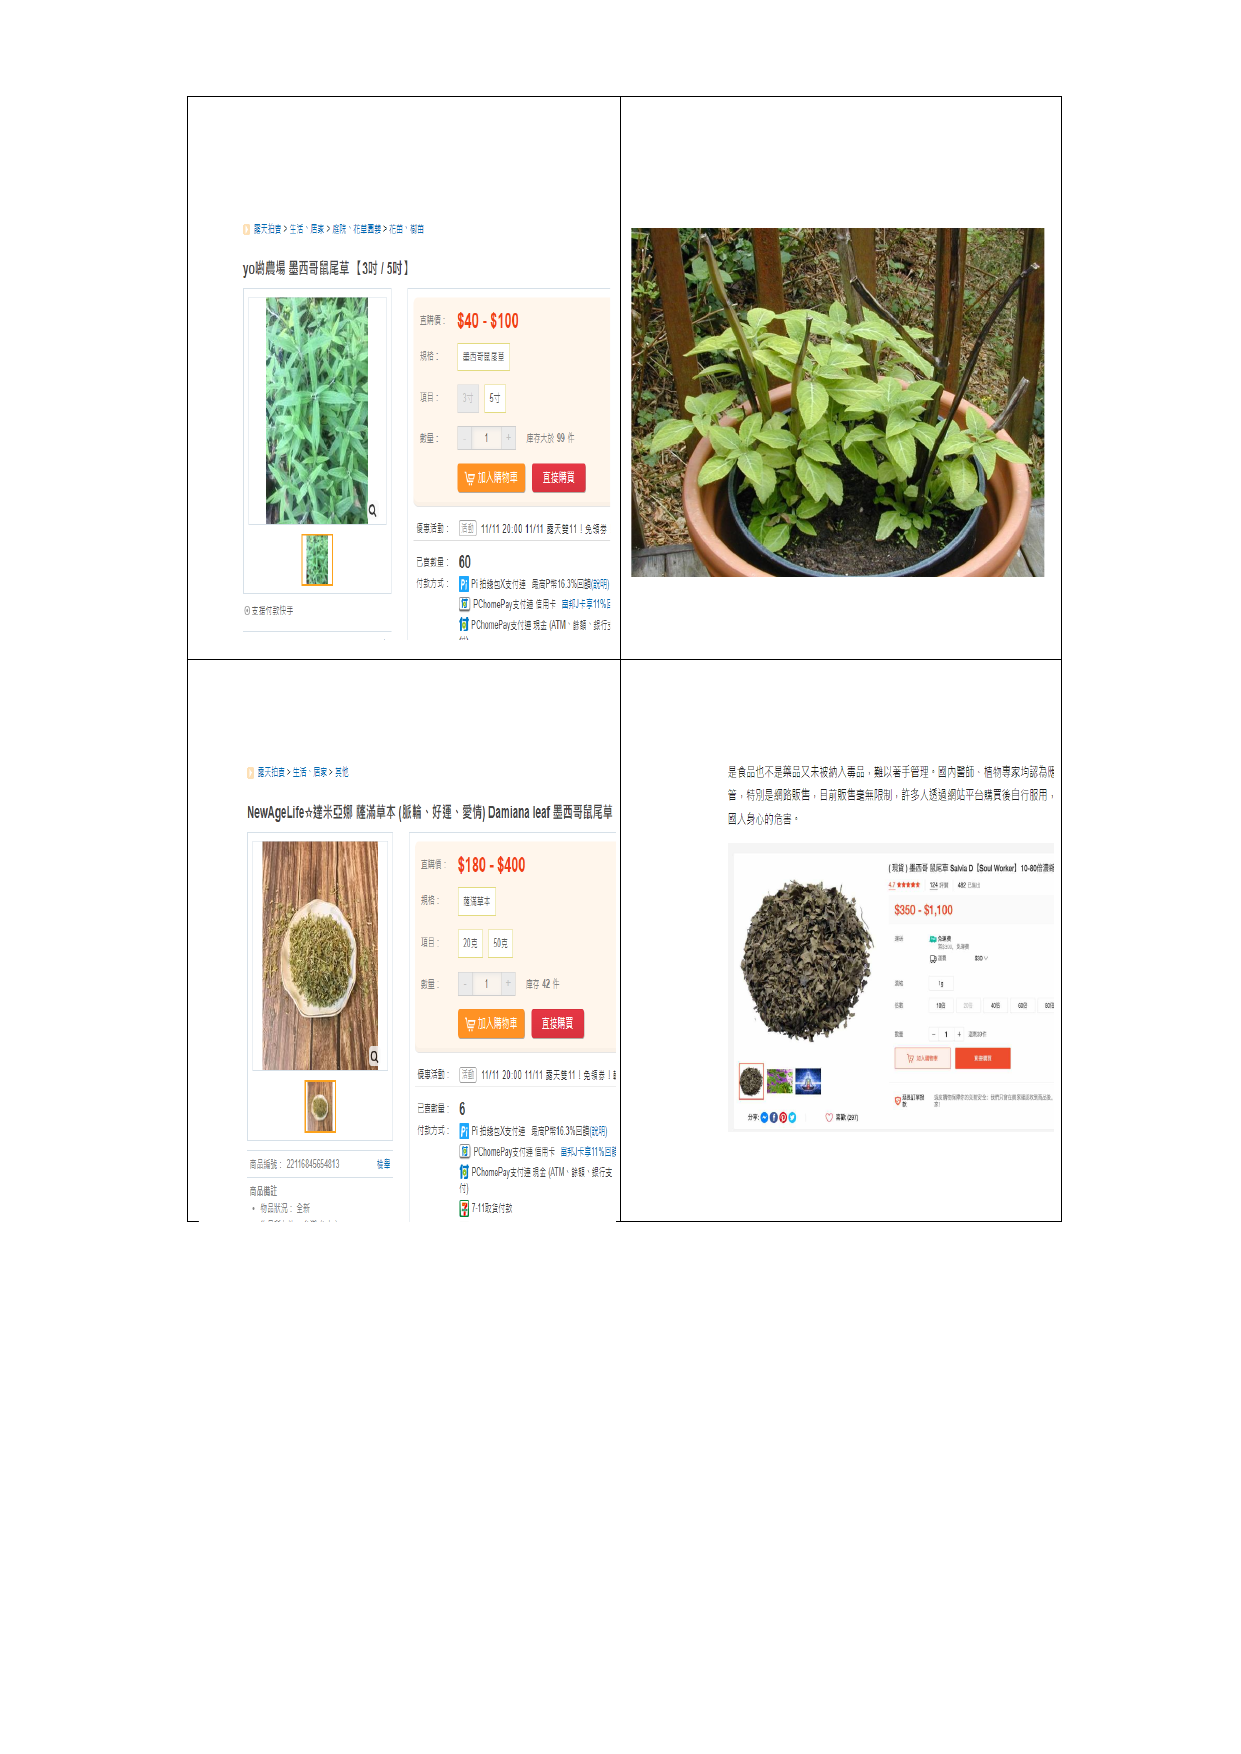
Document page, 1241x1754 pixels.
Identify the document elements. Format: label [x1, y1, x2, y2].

table_cell [621, 660, 1061, 1221]
table_header [621, 97, 1061, 659]
table_cell [188, 660, 620, 1221]
table_header [188, 97, 620, 659]
